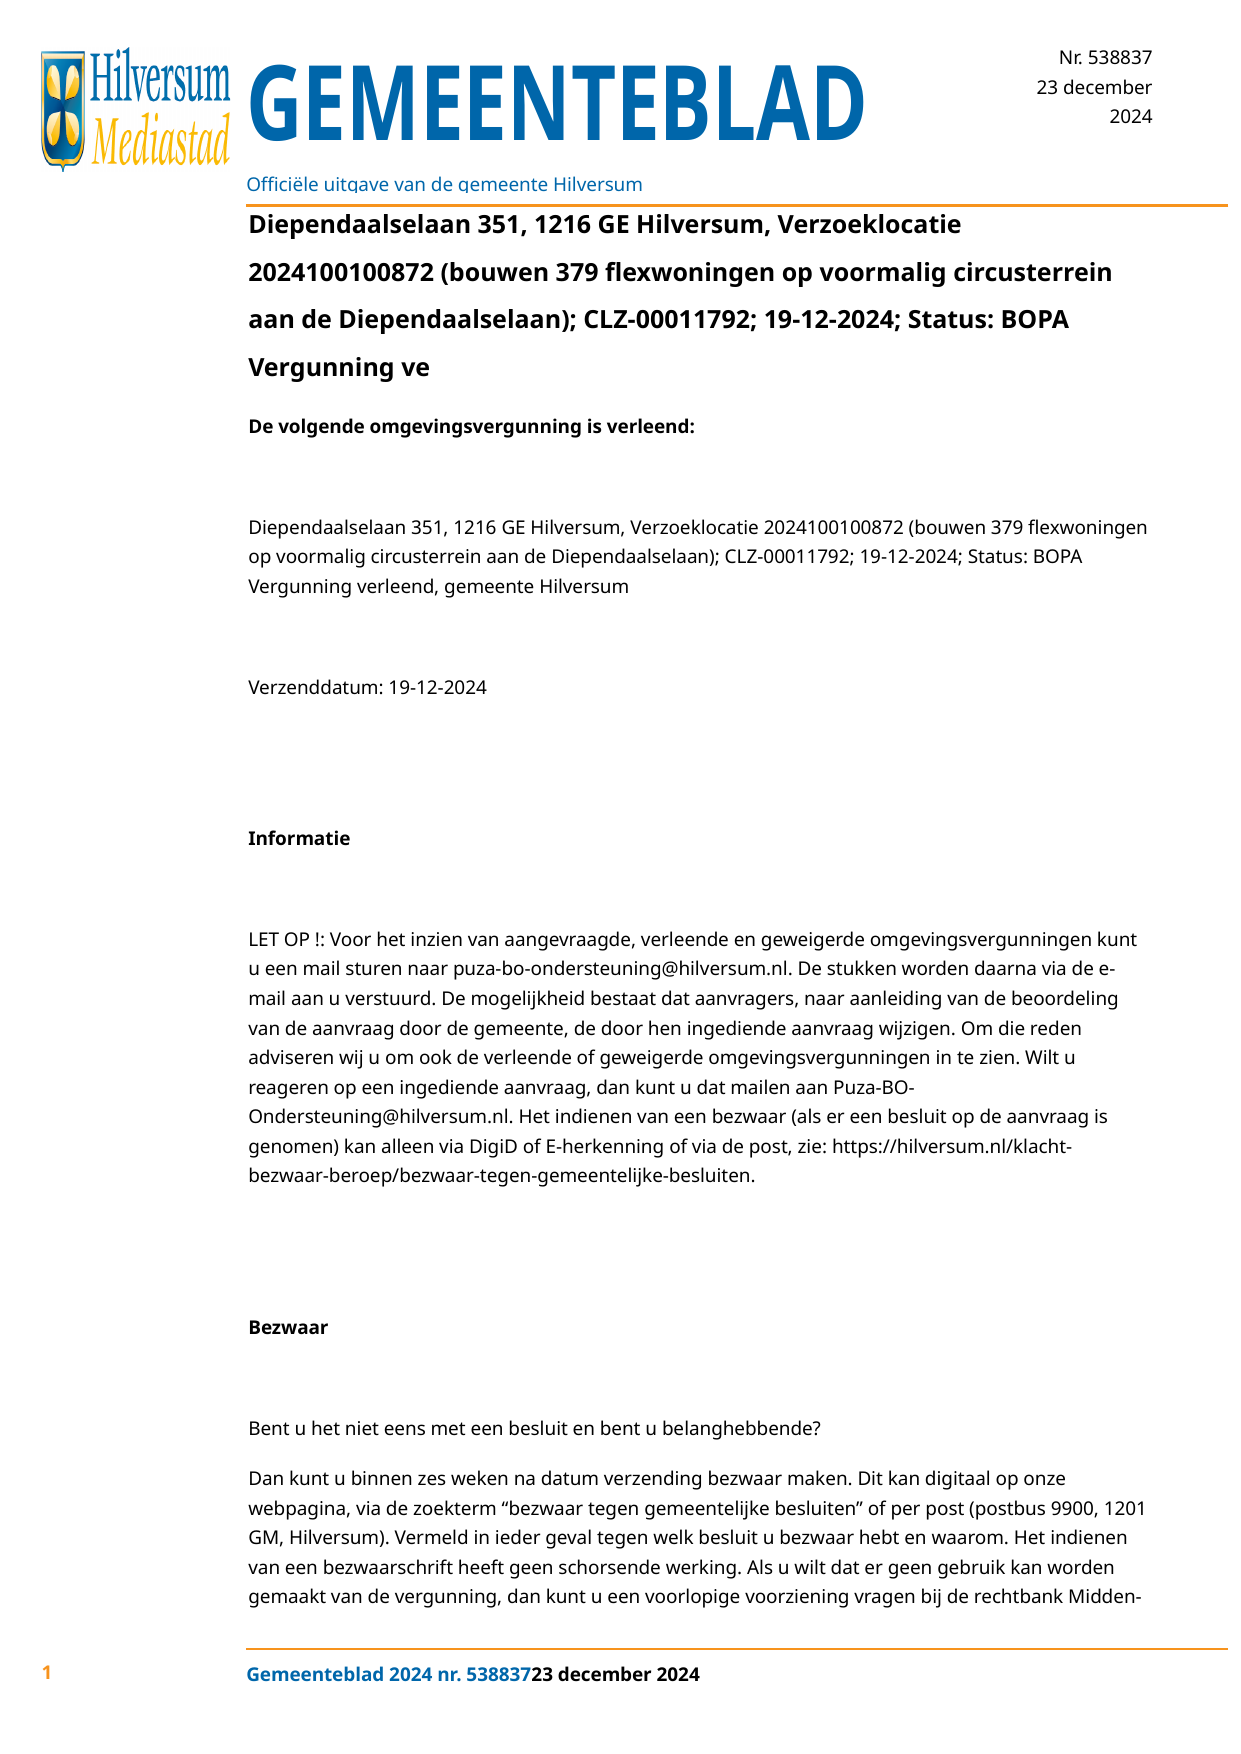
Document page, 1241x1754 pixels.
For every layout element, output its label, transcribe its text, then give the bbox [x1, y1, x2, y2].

text Diependaalselaan 351, 1216 GE Hilversum, Verzoeklocatie 2024100100872 (bouwen 379 flexwoningen op voormalig circusterrein aan de Diependaalselaan); CLZ-00011792; 19-12-2024; Status: BOPA Vergunning ve [248, 207, 1152, 384]
text LET OP !: Voor het inzien van aangevraagde, verleende en geweigerde omgevingsvergunningen kunt u een mail sturen naar puza-bo-ondersteuning@hilversum.nl. De stukken worden daarna via de e-mail aan u verstuurd. De mogelijkheid bestaat dat aanvragers, naar aanleiding van de beoordeling van de aanvraag door de gemeente, de door hen ingediende aanvraag wijzigen. Om die reden adviseren wij u om ook de verleende of geweigerde omgevingsvergunningen in te zien. Wilt u reageren op een ingediende aanvraag, dan kunt u dat mailen aan Puza-BO-Ondersteuning@hilversum.nl. Het indienen van een bezwaar (als er een besluit op de aanvraag is genomen) kan alleen via DigiD of E-herkenning of via de post, zie: https://hilversum.nl/klacht-bezwaar-beroep/bezwaar-tegen-gemeentelijke-besluiten. [248, 926, 1152, 1188]
picture [41, 47, 231, 172]
text Informatie [248, 825, 1152, 851]
text Bent u het niet eens met een besluit en bent u belanghebbende? [248, 1415, 1152, 1441]
text Diependaalselaan 351, 1216 GE Hilversum, Verzoeklocatie 2024100100872 (bouwen 379 flexwoningen op voormalig circusterrein aan de Diependaalselaan); CLZ-00011792; 19-12-2024; Status: BOPA Vergunning verleend, gemeente Hilversum [248, 514, 1152, 599]
text Bezwaar [248, 1314, 1152, 1340]
text De volgende omgevingsvergunning is verleend: [248, 413, 1152, 439]
text Verzenddatum: 19-12-2024 [248, 674, 1152, 700]
text Dan kunt u binnen zes weken na datum verzending bezwaar maken. Dit kan digitaal op onze webpagina, via de zoekterm “bezwaar tegen gemeentelijke besluiten” of per post (postbus 9900, 1201 GM, Hilversum). Vermeld in ieder geval tegen welk besluit u bezwaar hebt en waarom. Het indienen van een bezwaarschrift heeft geen schorsende werking. Als u wilt dat er geen gebruik kan worden gemaakt van de vergunning, dan kunt u een voorlopige voorziening vragen bij de rechtbank Midden- [248, 1465, 1152, 1609]
